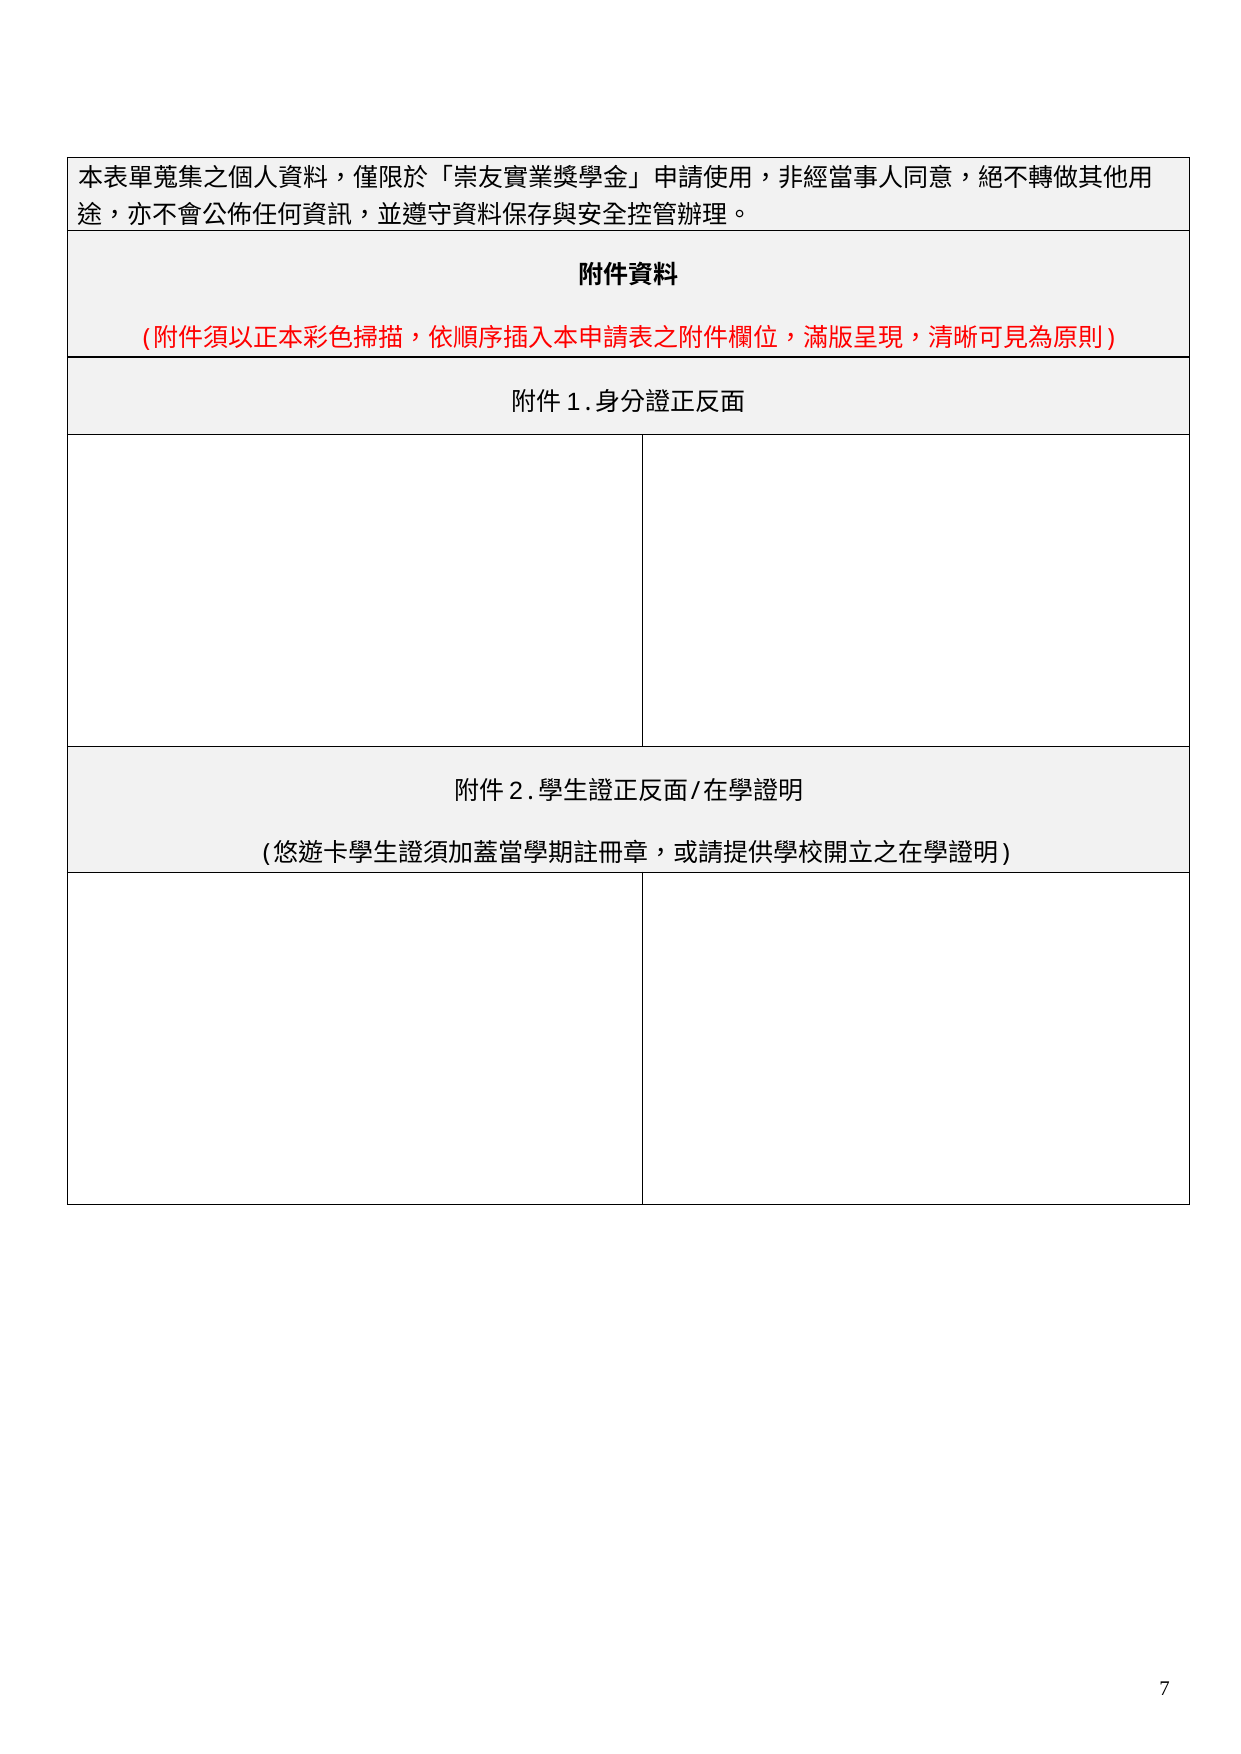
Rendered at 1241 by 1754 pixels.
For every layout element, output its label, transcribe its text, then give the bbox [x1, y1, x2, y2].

table_header 本表單蒐集之個人資料，僅限於「崇友實業獎學金」申請使用，非經當事人同意，絕不轉做其他用途，亦不會公佈任何資訊，並遵守資料保存與安全控管辦理。 [68, 158, 1189, 230]
table_cell [68, 435, 642, 746]
table_cell [68, 873, 642, 1204]
table_cell 附件資料 (附件須以正本彩色掃描，依順序插入本申請表之附件欄位，滿版呈現，清晰可見為原則) [68, 231, 1189, 356]
table_cell [643, 873, 1189, 1204]
table_cell [643, 435, 1189, 746]
table_cell 附件1.身分證正反面 [68, 358, 1189, 434]
table_cell 附件2.學生證正反面/在學證明 (悠遊卡學生證須加蓋當學期註冊章，或請提供學校開立之在學證明) [68, 747, 1189, 872]
